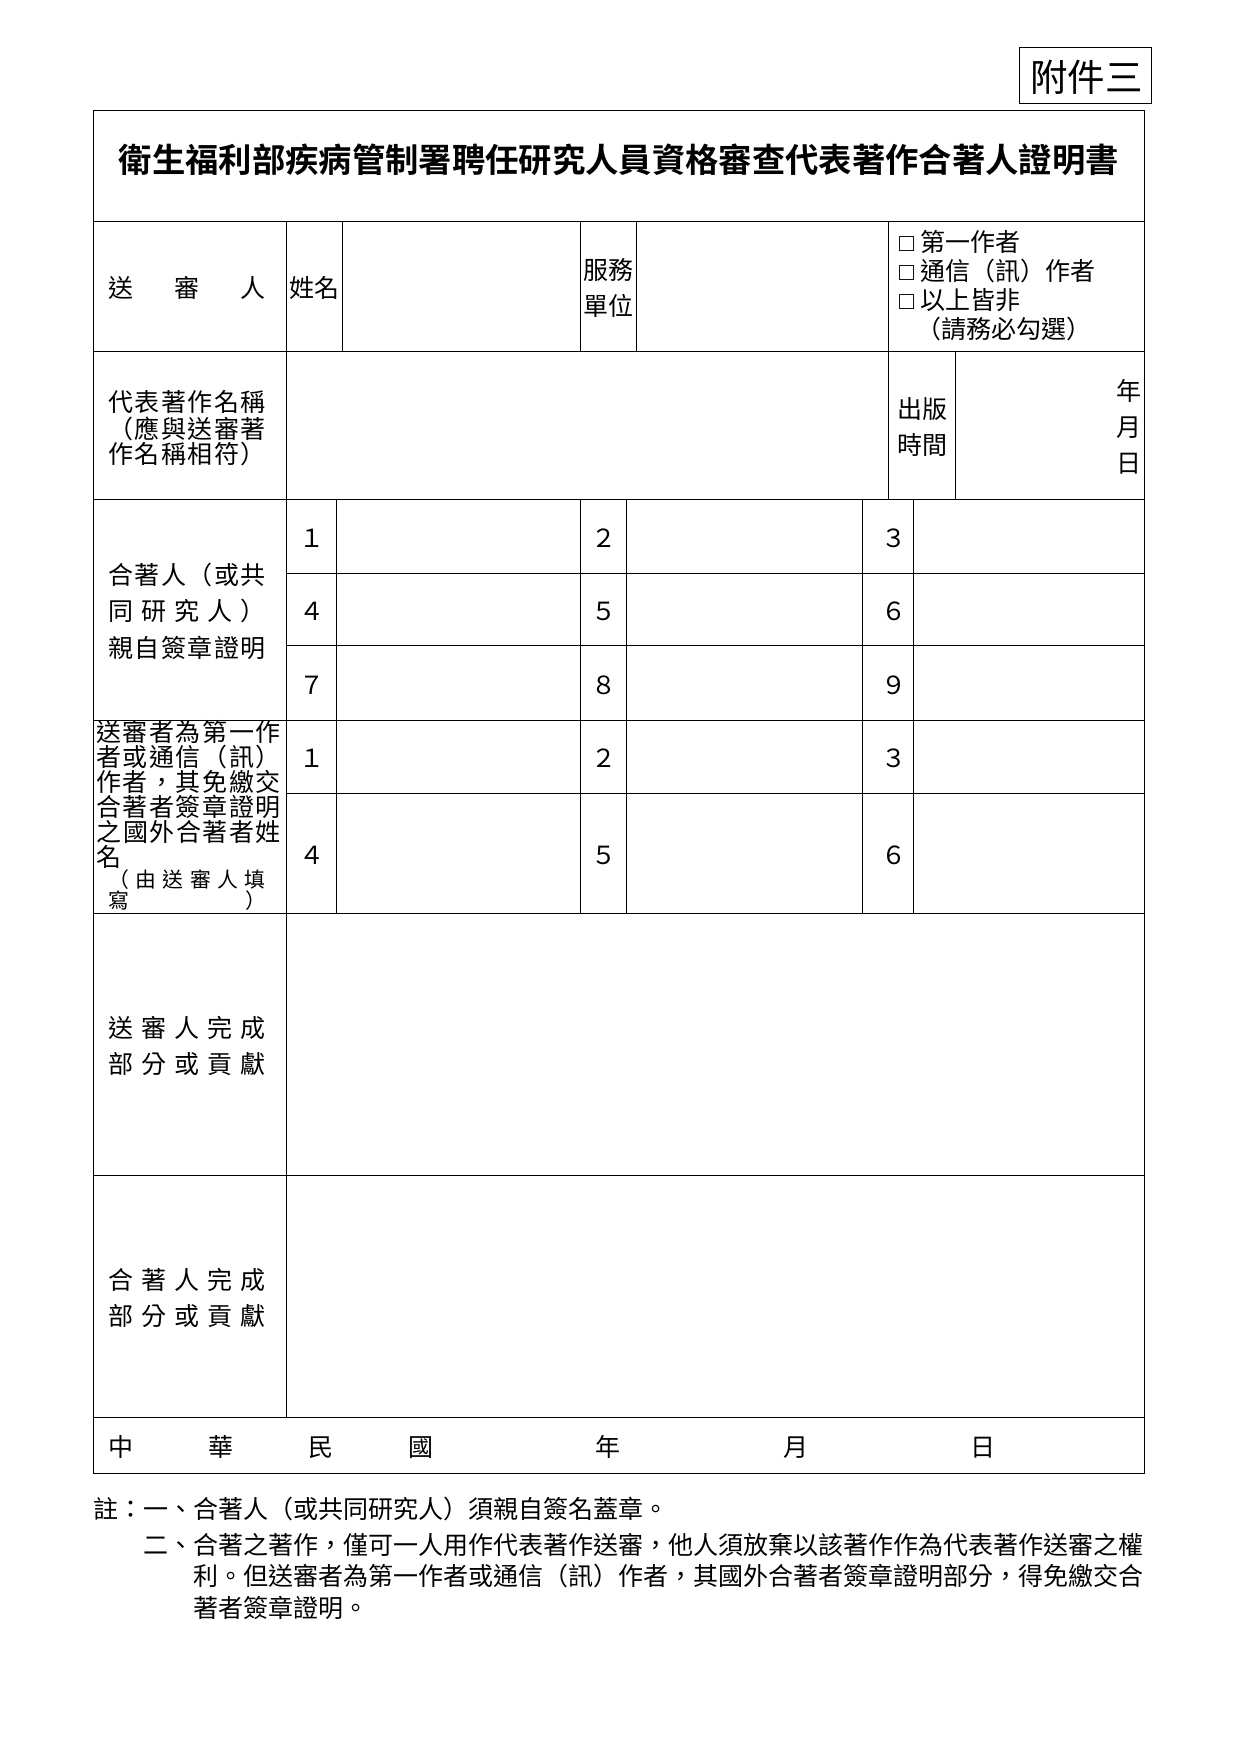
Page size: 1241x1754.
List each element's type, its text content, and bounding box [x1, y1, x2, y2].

table_cell 送審人完成 部分或貢獻 [94, 914, 286, 1175]
table_cell 代表著作名稱 （應與送審著作名稱相符） [94, 352, 286, 499]
table_cell [627, 721, 862, 793]
table_cell 送審者為第一作者或通信（訊）作者，其免繳交合著者簽章證明之國外合著者姓名 （由送審人填寫） [94, 721, 286, 913]
table_cell [627, 646, 862, 720]
table_cell ３ [863, 721, 913, 793]
table_cell 服務 單位 [581, 222, 636, 351]
table_cell [914, 721, 1144, 793]
table_cell □ 第一作者 □ 通信（訊）作者 □ 以上皆非 （請務必勾選） [889, 222, 1144, 351]
table_cell [627, 574, 862, 645]
table_cell 年 月 日 [956, 352, 1144, 499]
table_cell ５ [581, 794, 626, 913]
table_cell ５ [581, 574, 626, 645]
text 二、合著之著作，僅可一人用作代表著作送審，他人須放棄以該著作作為代表著作送審之權利。但送審者為第一作者或通信（訊）作者，其國外合著者簽章證明部分，得免繳交合著者簽章證明。 [144, 1529, 1152, 1623]
table_cell [914, 646, 1144, 720]
table_cell [287, 352, 888, 499]
table_cell １ [287, 500, 336, 572]
table_cell [914, 794, 1144, 913]
table_cell [627, 500, 862, 572]
table_cell ６ [863, 794, 913, 913]
table_cell 中 華 民 國 年 月 日 [94, 1418, 1144, 1473]
table_cell ４ [287, 794, 336, 913]
table_cell [914, 574, 1144, 645]
table_cell [627, 794, 862, 913]
table_cell 合著人（或共 同研究人） 親自簽章證明 [94, 500, 286, 720]
table_cell [343, 222, 580, 351]
table_cell 出版 時間 [889, 352, 955, 499]
table_cell [637, 222, 888, 351]
table_cell ２ [581, 500, 626, 572]
table_cell [337, 574, 580, 645]
table_cell [337, 794, 580, 913]
table_cell 合著人完成 部分或貢獻 [94, 1176, 286, 1417]
table_cell ４ [287, 574, 336, 645]
table_cell ９ [863, 646, 913, 720]
table_cell １ [287, 721, 336, 793]
table_cell ２ [581, 721, 626, 793]
table_header 衛生福利部疾病管制署聘任研究人員資格審查代表著作合著人證明書 [94, 111, 1144, 221]
table_cell 姓名 [287, 222, 342, 351]
table_cell [914, 500, 1144, 572]
table_cell ３ [863, 500, 913, 572]
text 註：一、合著人（或共同研究人）須親自簽名蓋章。 [94, 1493, 1152, 1524]
table_cell [287, 1176, 1144, 1417]
table_cell ６ [863, 574, 913, 645]
table_cell 送審人 [94, 222, 286, 351]
table_cell ８ [581, 646, 626, 720]
table_cell [337, 721, 580, 793]
table_cell [287, 914, 1144, 1175]
table_cell ７ [287, 646, 336, 720]
table_cell [337, 646, 580, 720]
table_cell [337, 500, 580, 572]
